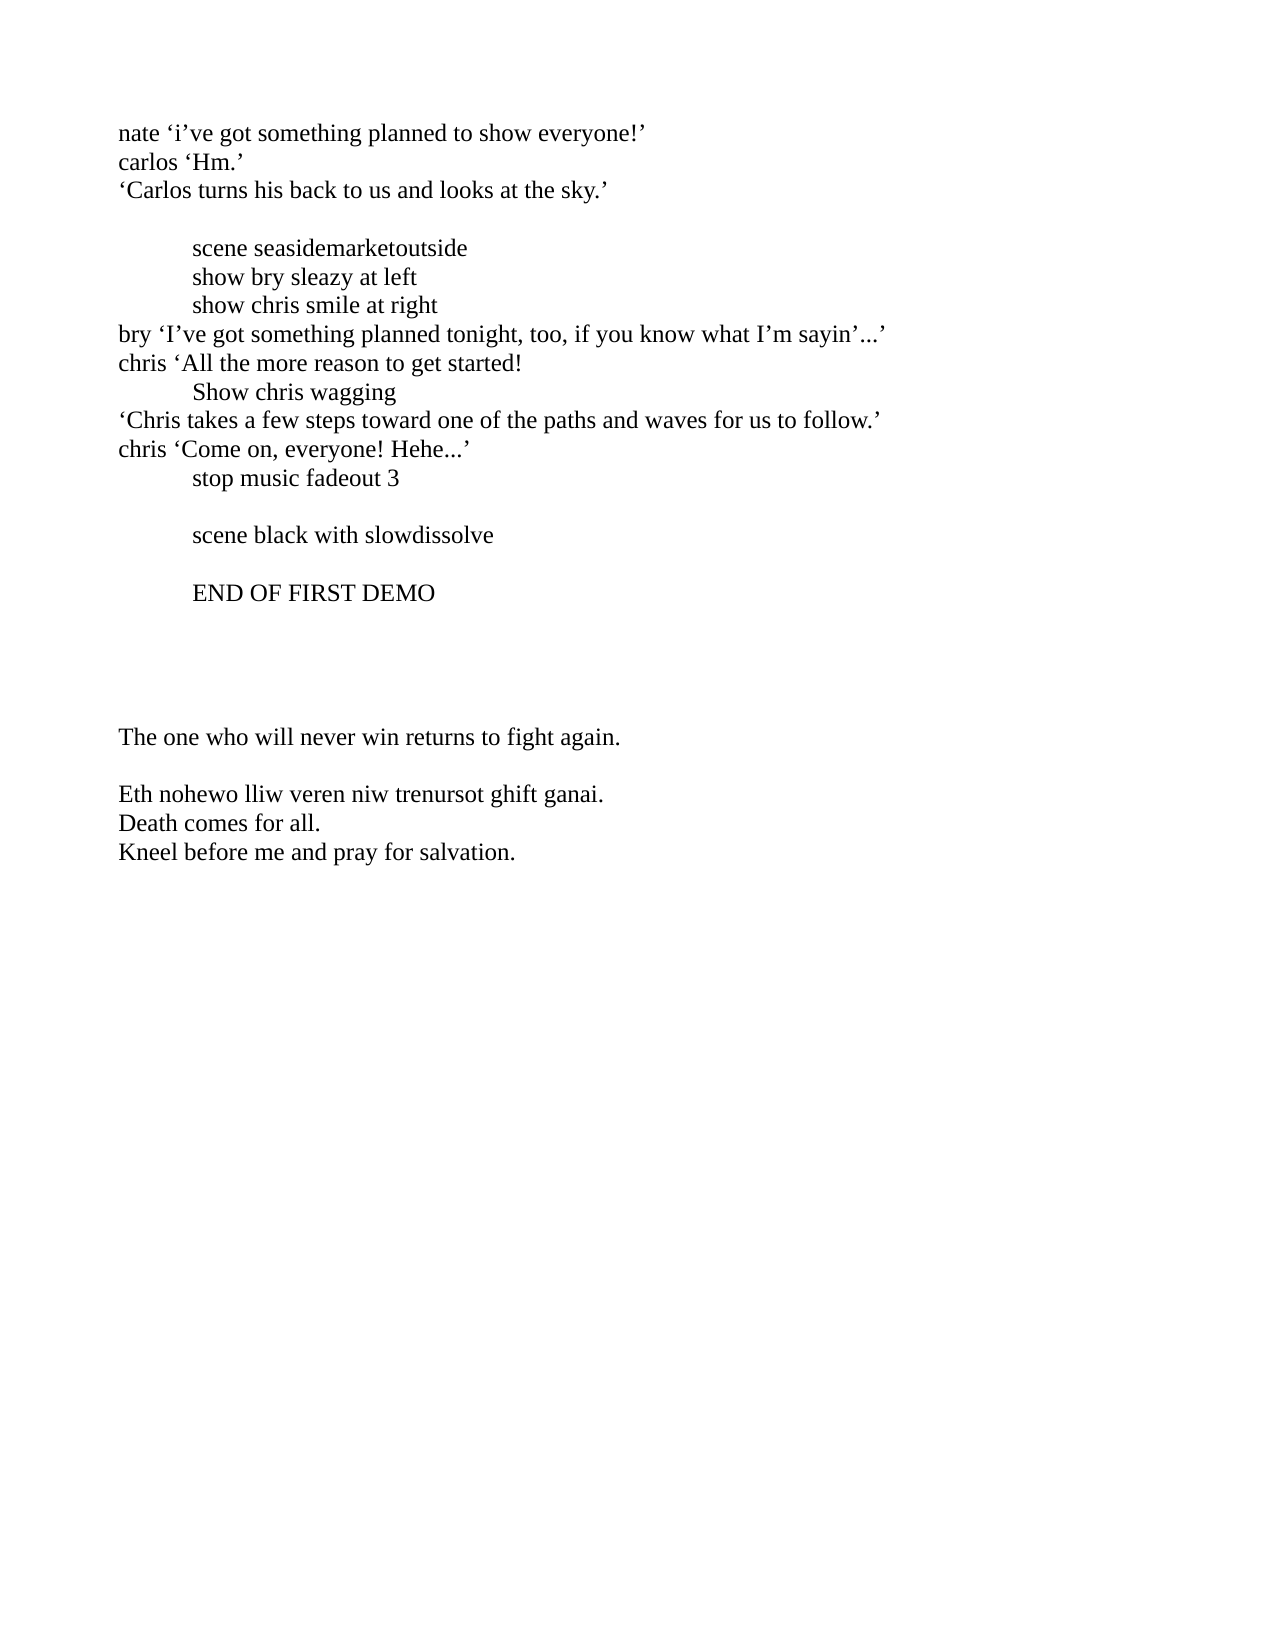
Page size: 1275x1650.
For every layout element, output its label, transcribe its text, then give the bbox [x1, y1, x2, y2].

text Show chris wagging [118, 377, 1157, 406]
text bry ‘I’ve got something planned tonight, too, if you know what I’m sayin’...’ [118, 319, 1157, 348]
text nate ‘i’ve got something planned to show everyone!’ [118, 118, 1157, 147]
text ‘Chris takes a few steps toward one of the paths and waves for us to follow.’ [118, 406, 1157, 434]
text chris ‘Come on, everyone! Hehe...’ [118, 434, 1157, 463]
text show bry sleazy at left [118, 262, 1157, 291]
text stop music fadeout 3 [118, 463, 1157, 492]
text scene black with slowdissolve [118, 521, 1157, 549]
text Kneel before me and pray for salvation. [118, 837, 1157, 866]
text Death comes for all. [118, 808, 1157, 837]
text END OF FIRST DEMO [118, 578, 1157, 607]
text carlos ‘Hm.’ [118, 147, 1157, 176]
text chris ‘All the more reason to get started! [118, 348, 1157, 377]
text show chris smile at right [118, 291, 1157, 319]
text ‘Carlos turns his back to us and looks at the sky.’ [118, 176, 1157, 204]
text scene seasidemarketoutside [118, 233, 1157, 262]
text The one who will never win returns to fight again. [118, 722, 1157, 751]
text Eth nohewo lliw veren niw trenursot ghift ganai. [118, 779, 1157, 808]
